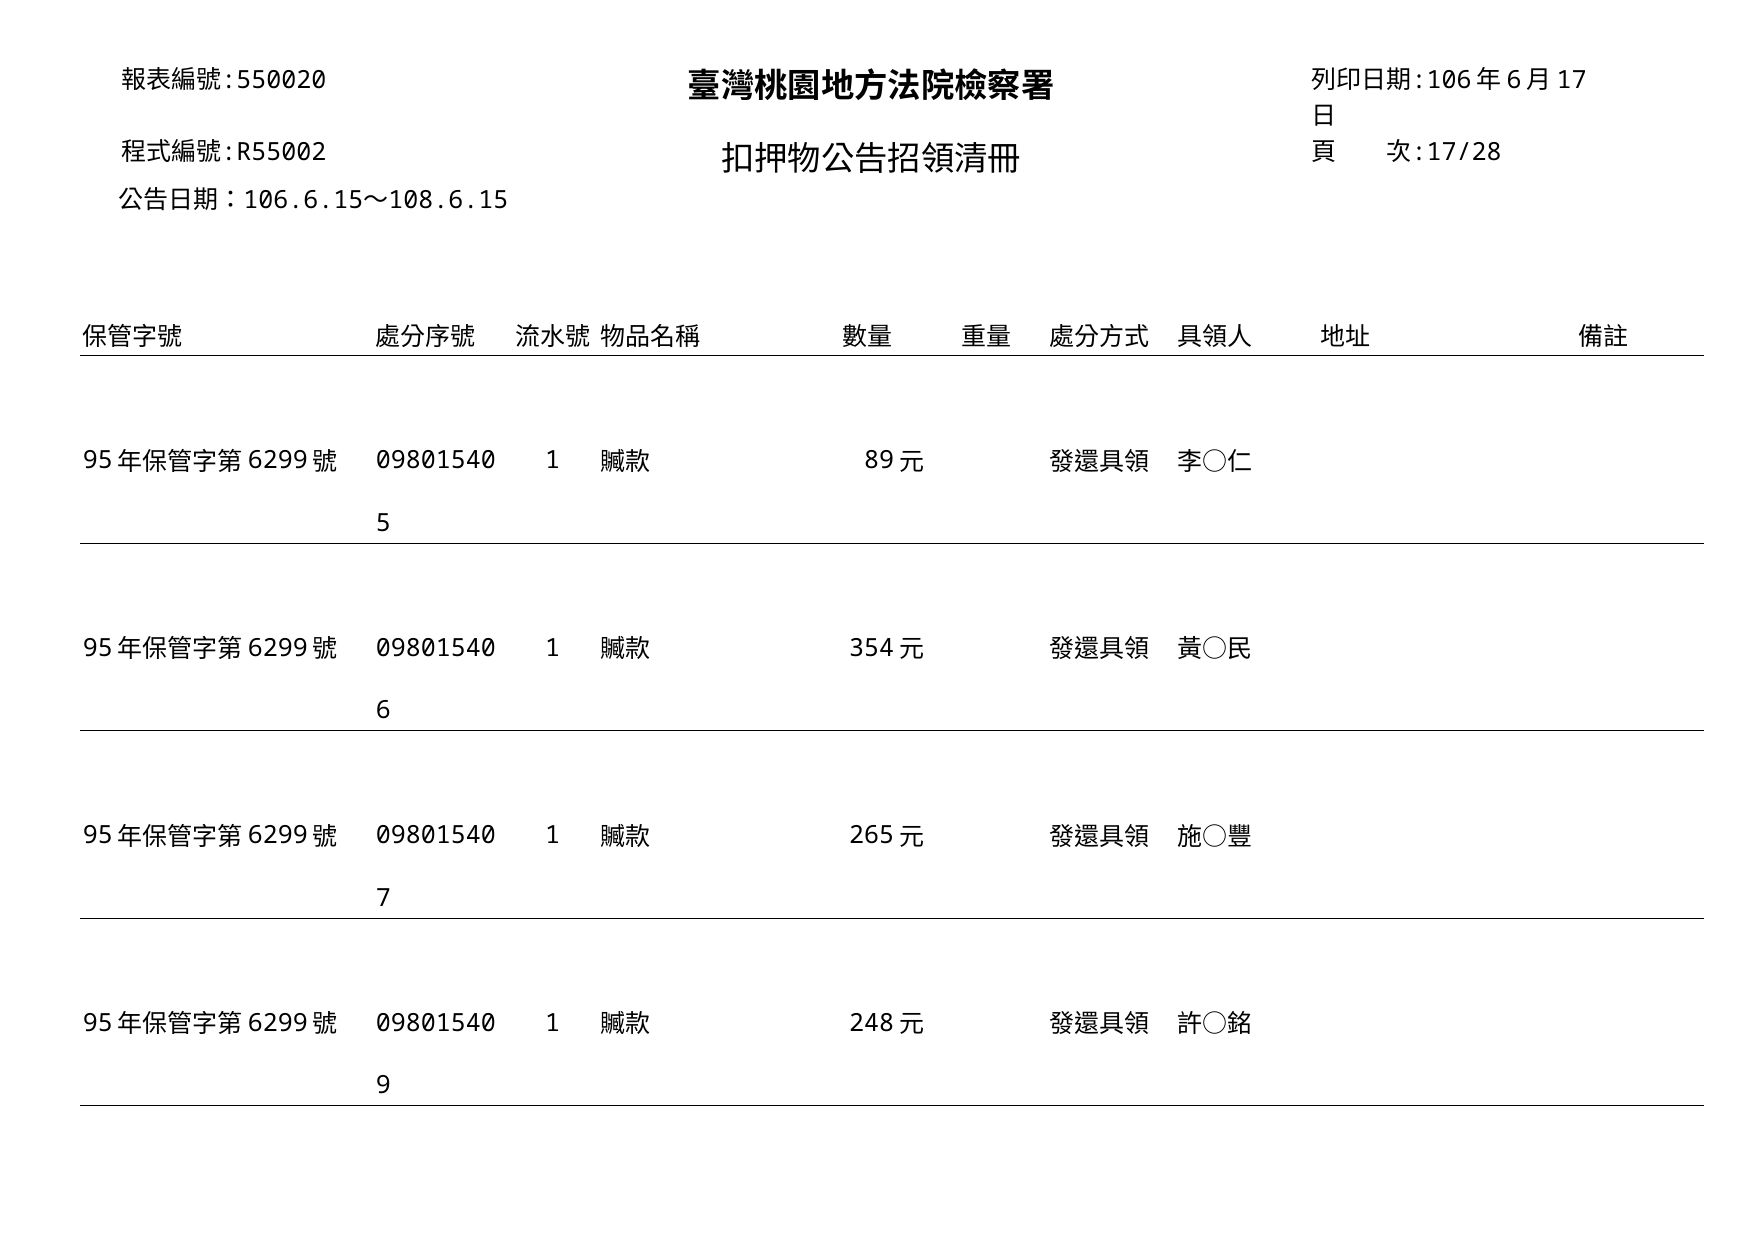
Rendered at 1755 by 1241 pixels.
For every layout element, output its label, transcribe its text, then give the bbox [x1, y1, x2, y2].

table_cell 贓款 [597, 731, 807, 917]
table_cell [927, 731, 1046, 917]
table_cell 098015405 [373, 356, 507, 542]
table_cell [927, 919, 1046, 1105]
table_cell [1575, 544, 1704, 730]
table_header 處分序號 [373, 293, 507, 355]
table_header 具領人 [1175, 293, 1317, 355]
table_cell [1317, 356, 1575, 542]
table_cell 1 [507, 356, 597, 542]
table_cell 1 [507, 919, 597, 1105]
table_header 重量 [927, 293, 1046, 355]
table_cell [1317, 544, 1575, 730]
table_cell 贓款 [597, 356, 807, 542]
table_cell 098015406 [373, 544, 507, 730]
table_header 數量 [808, 293, 927, 355]
table_cell 098015409 [373, 919, 507, 1105]
table_cell 許○銘 [1175, 919, 1317, 1105]
table_cell 95年保管字第6299號 [80, 356, 373, 542]
table_cell [927, 544, 1046, 730]
table_header 地址 [1317, 293, 1575, 355]
table_cell 發還具領 [1046, 919, 1175, 1105]
table_cell [1575, 919, 1704, 1105]
table_header 流水號 [507, 293, 597, 355]
table_cell [927, 356, 1046, 542]
table_cell 354元 [808, 544, 927, 730]
table_header 物品名稱 [597, 293, 807, 355]
table_cell 098015407 [373, 731, 507, 917]
table_cell 黃○民 [1175, 544, 1317, 730]
table_cell 施○豐 [1175, 731, 1317, 917]
table_cell 1 [507, 544, 597, 730]
table_cell 95年保管字第6299號 [80, 544, 373, 730]
table_cell 89元 [808, 356, 927, 542]
table_cell 發還具領 [1046, 544, 1175, 730]
table_cell [1575, 731, 1704, 917]
table_cell 李○仁 [1175, 356, 1317, 542]
table_header 處分方式 [1046, 293, 1175, 355]
table_header 備註 [1575, 293, 1704, 355]
table_cell 贓款 [597, 919, 807, 1105]
table_cell 248元 [808, 919, 927, 1105]
table_cell 1 [507, 731, 597, 917]
table_cell [1317, 731, 1575, 917]
table_cell 發還具領 [1046, 356, 1175, 542]
table_cell 贓款 [597, 544, 807, 730]
table_cell [1575, 356, 1704, 542]
table_cell 發還具領 [1046, 731, 1175, 917]
table_cell 95年保管字第6299號 [80, 919, 373, 1105]
table_cell [1317, 919, 1575, 1105]
table_cell 265元 [808, 731, 927, 917]
table_header 保管字號 [80, 293, 373, 355]
table_cell 95年保管字第6299號 [80, 731, 373, 917]
